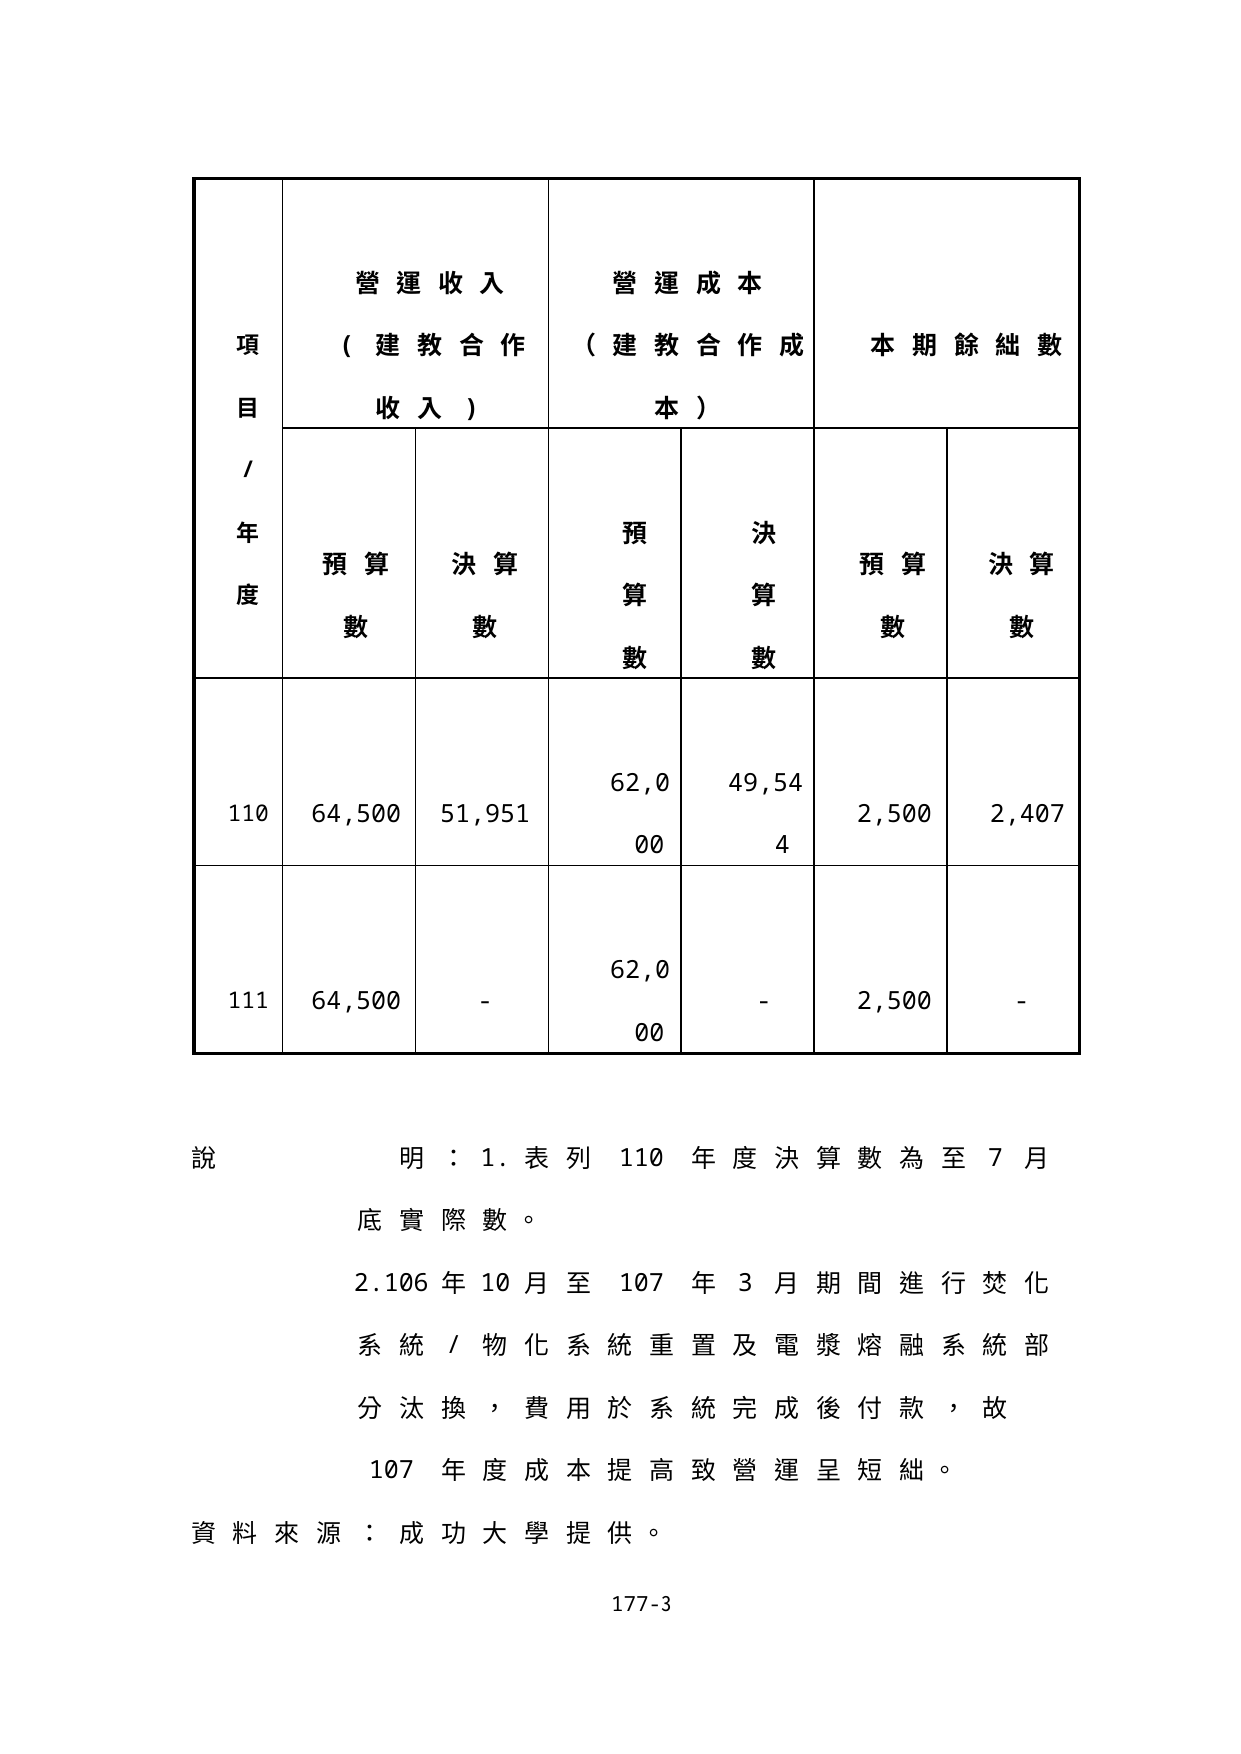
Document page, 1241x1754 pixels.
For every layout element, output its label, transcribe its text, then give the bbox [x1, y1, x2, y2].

table_cell 51,951 [416, 679, 548, 865]
table_cell 2,500 [815, 866, 946, 1052]
table_cell 110 [196, 679, 282, 865]
table_cell 62,000 [549, 679, 680, 865]
table_header 本期餘絀數 [815, 180, 1078, 427]
table_cell 決算數 [416, 429, 548, 677]
table_cell - [682, 866, 813, 1052]
table_cell 2,500 [815, 679, 946, 865]
table_header 項目/ 年度 [196, 180, 282, 677]
table_cell 決算數 [948, 429, 1078, 677]
table_cell 預算數 [549, 429, 680, 677]
table_cell 預算數 [815, 429, 946, 677]
table_cell - [416, 866, 548, 1052]
table_cell 64,500 [283, 866, 415, 1052]
text 2.106年10月至107年3月期間進行焚化系統/物化系統重置及電漿熔融系統部分汰換，費用於系統完成後付款，故107年度成本提高致營運呈短絀。 [308, 1240, 1058, 1490]
table_header 營運收入 (建教合作收入) [283, 180, 548, 427]
table_cell 62,000 [549, 866, 680, 1052]
text 說 明：1.表列110年度決算數為至7月底實際數。 [183, 1115, 1058, 1240]
table_header 營運成本 （建教合作成本） [549, 180, 813, 427]
table_cell - [948, 866, 1078, 1052]
table_cell 64,500 [283, 679, 415, 865]
table_cell 預算數 [283, 429, 415, 677]
table_cell 2,407 [948, 679, 1078, 865]
table_cell 111 [196, 866, 282, 1052]
table_cell 49,544 [682, 679, 813, 865]
text 資料來源：成功大學提供。 [183, 1490, 1058, 1552]
table_cell 決算數 [682, 429, 813, 677]
